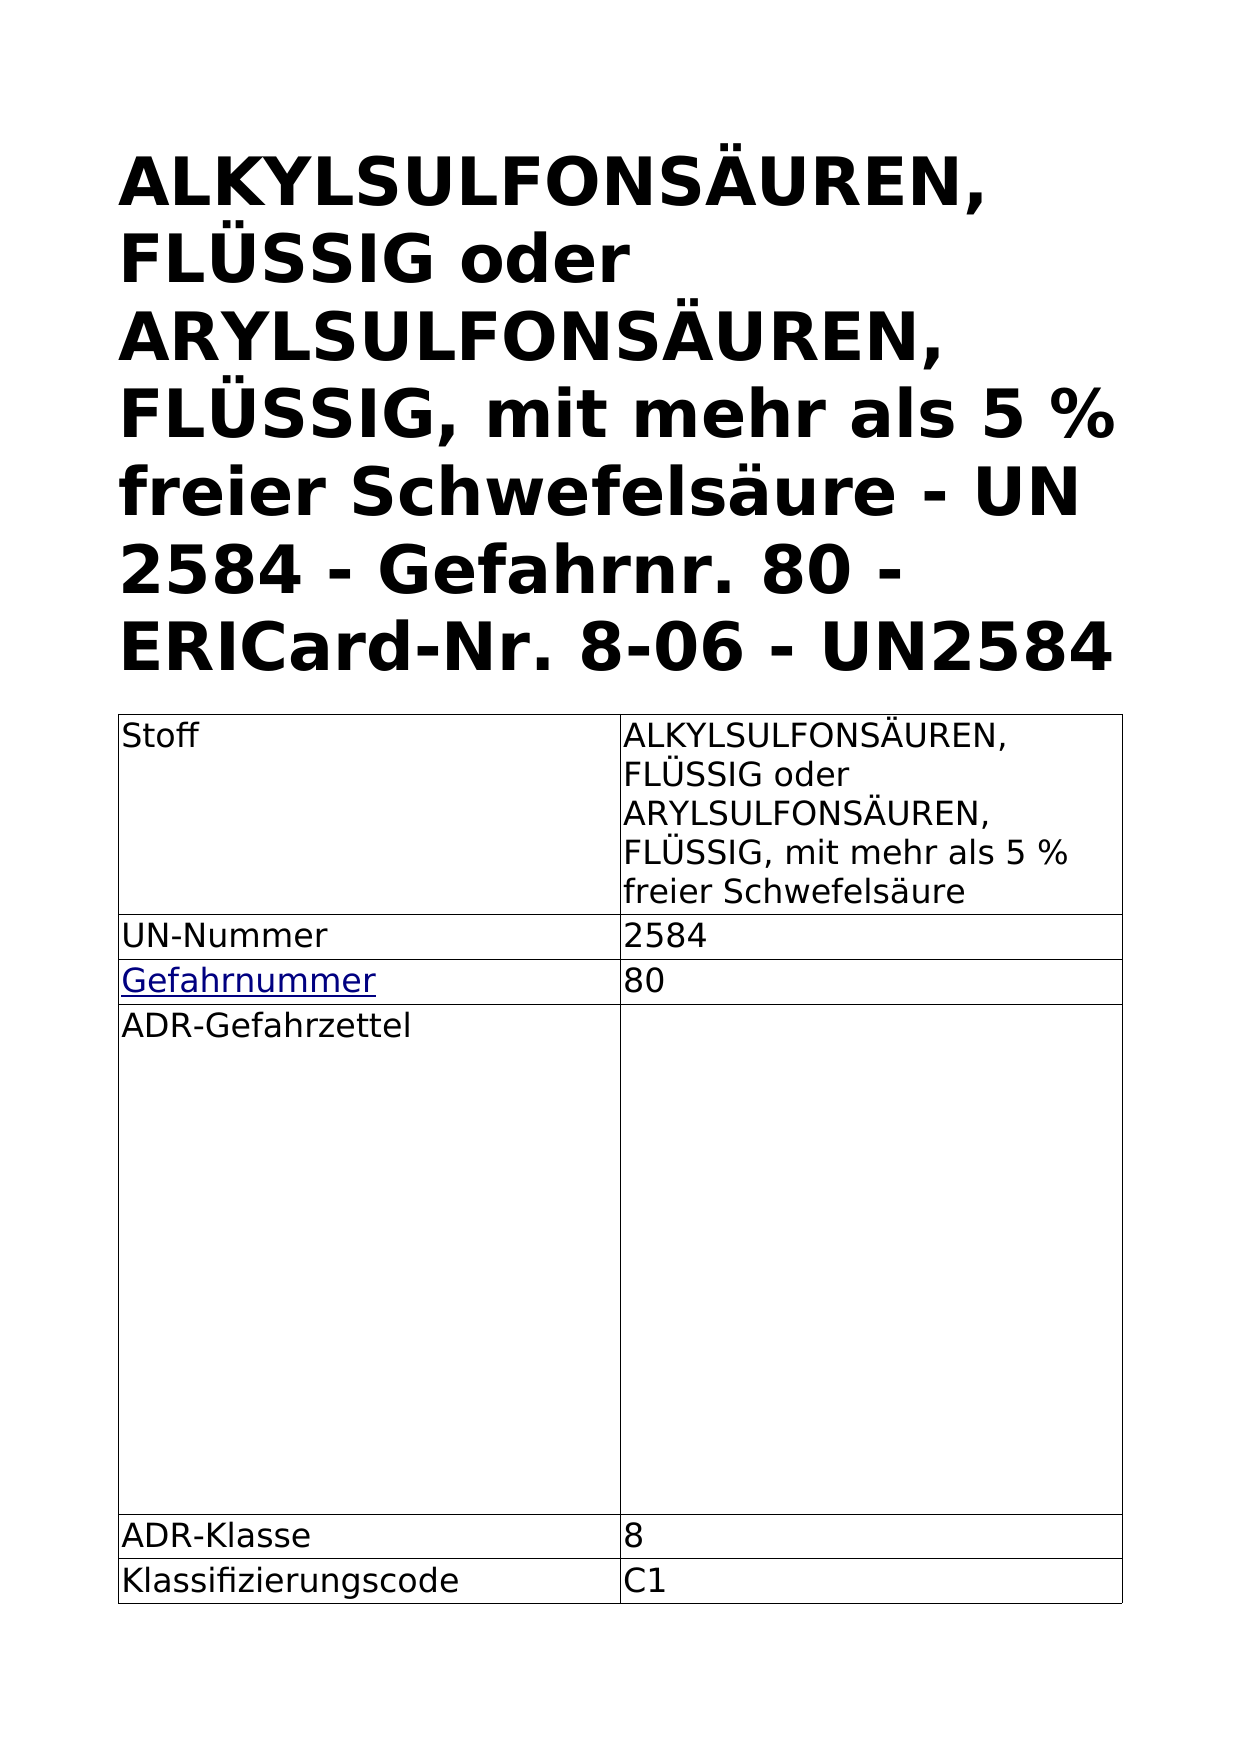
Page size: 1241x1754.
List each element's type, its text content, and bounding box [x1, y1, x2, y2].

table_cell Klassifizierungscode [119, 1559, 620, 1603]
table_cell Gefahrnummer [119, 960, 620, 1003]
table_cell 80 [621, 960, 1122, 1003]
table_cell ADR-Gefahrzettel [119, 1005, 620, 1513]
table_cell [621, 1005, 1122, 1513]
table_header ALKYLSULFONSÄUREN, FLÜSSIG oder ARYLSULFONSÄUREN, FLÜSSIG, mit mehr als 5 % freier Schwefelsäure [621, 715, 1122, 914]
table_cell 8 [621, 1515, 1122, 1558]
subtitle ALKYLSULFONSÄUREN, FLÜSSIG oder ARYLSULFONSÄUREN, FLÜSSIG, mit mehr als 5 % freier Schwefelsäure - UN 2584 - Gefahrnr. 80 - ERICard-Nr. 8-06 - UN2584 [118, 143, 1122, 686]
table_cell ADR-Klasse [119, 1515, 620, 1558]
table_cell C1 [621, 1559, 1122, 1603]
table_header Stoff [119, 715, 620, 914]
table_cell 2584 [621, 915, 1122, 959]
table_cell UN-Nummer [119, 915, 620, 959]
